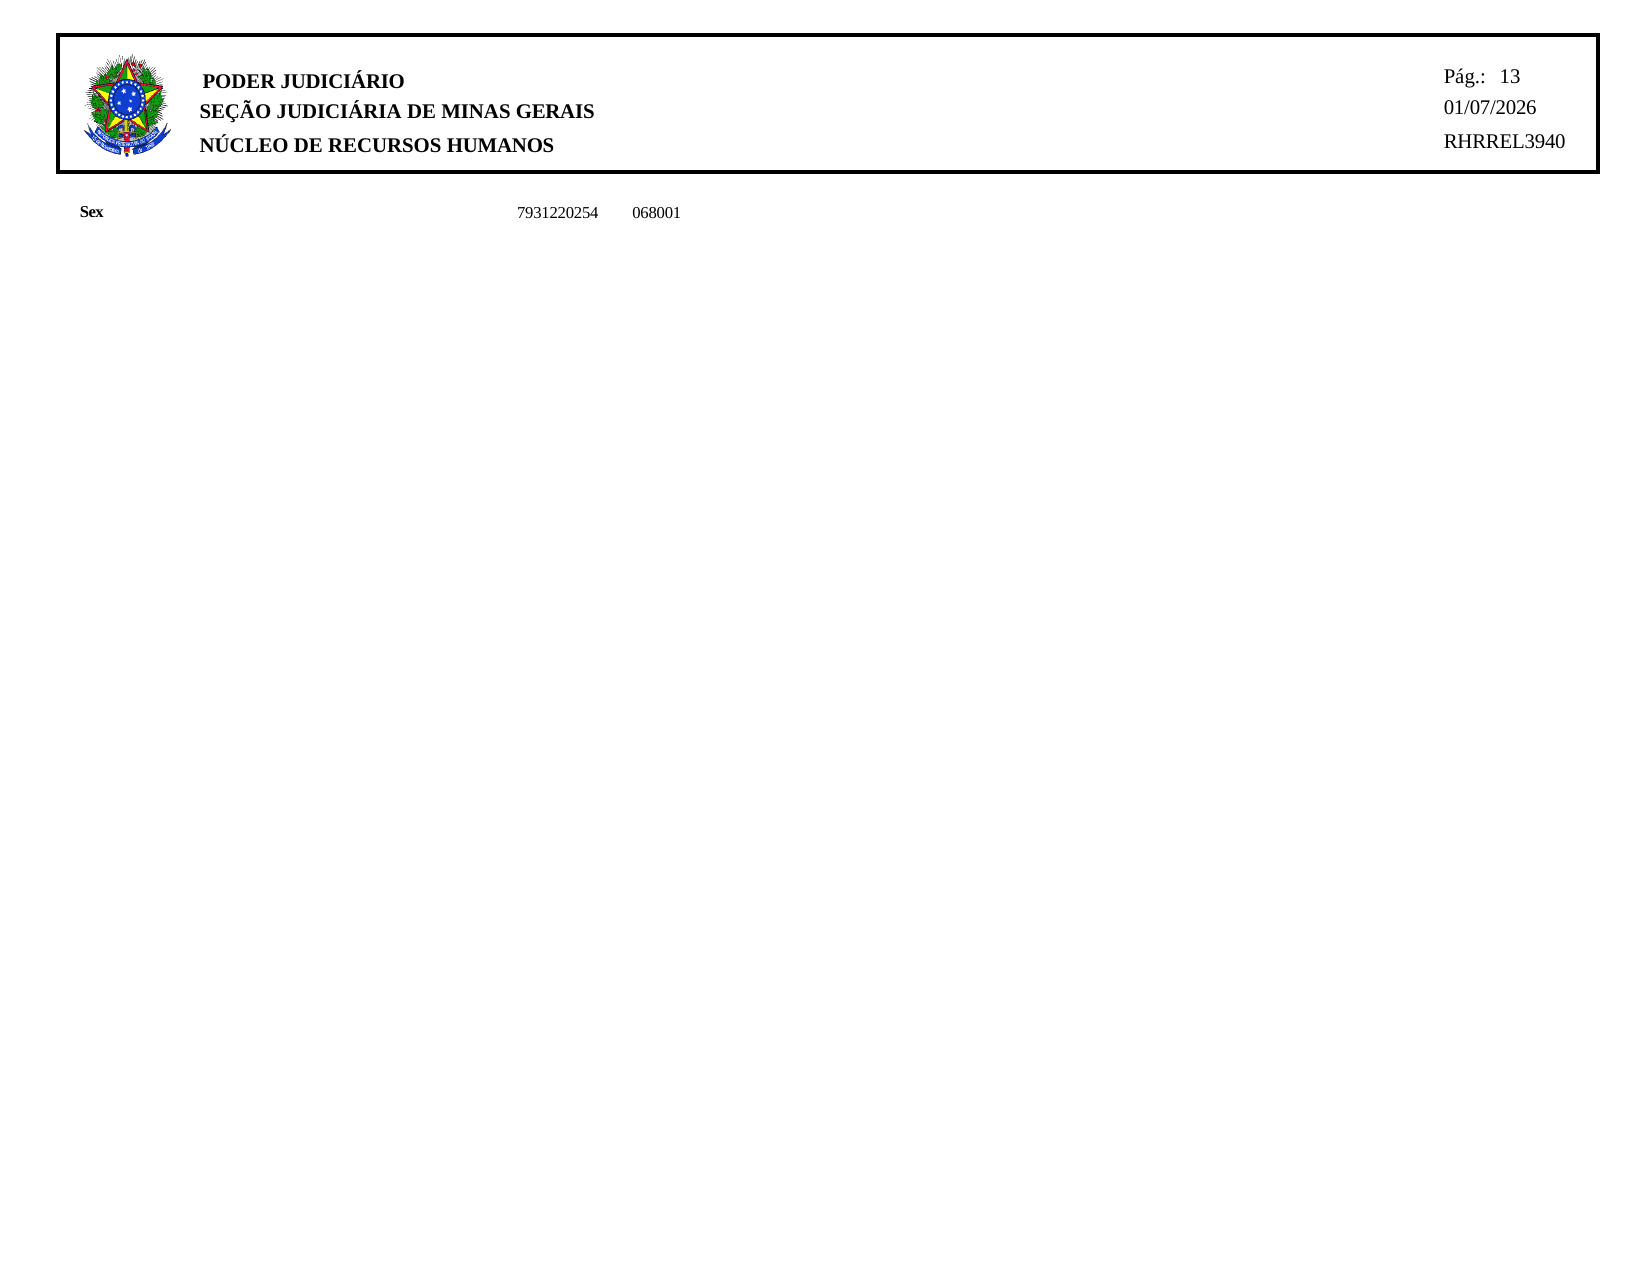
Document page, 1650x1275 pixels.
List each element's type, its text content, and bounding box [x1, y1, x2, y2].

text 068001 [632, 202, 715, 222]
text 7931220254 [517, 202, 604, 222]
text Sex [79, 202, 185, 221]
